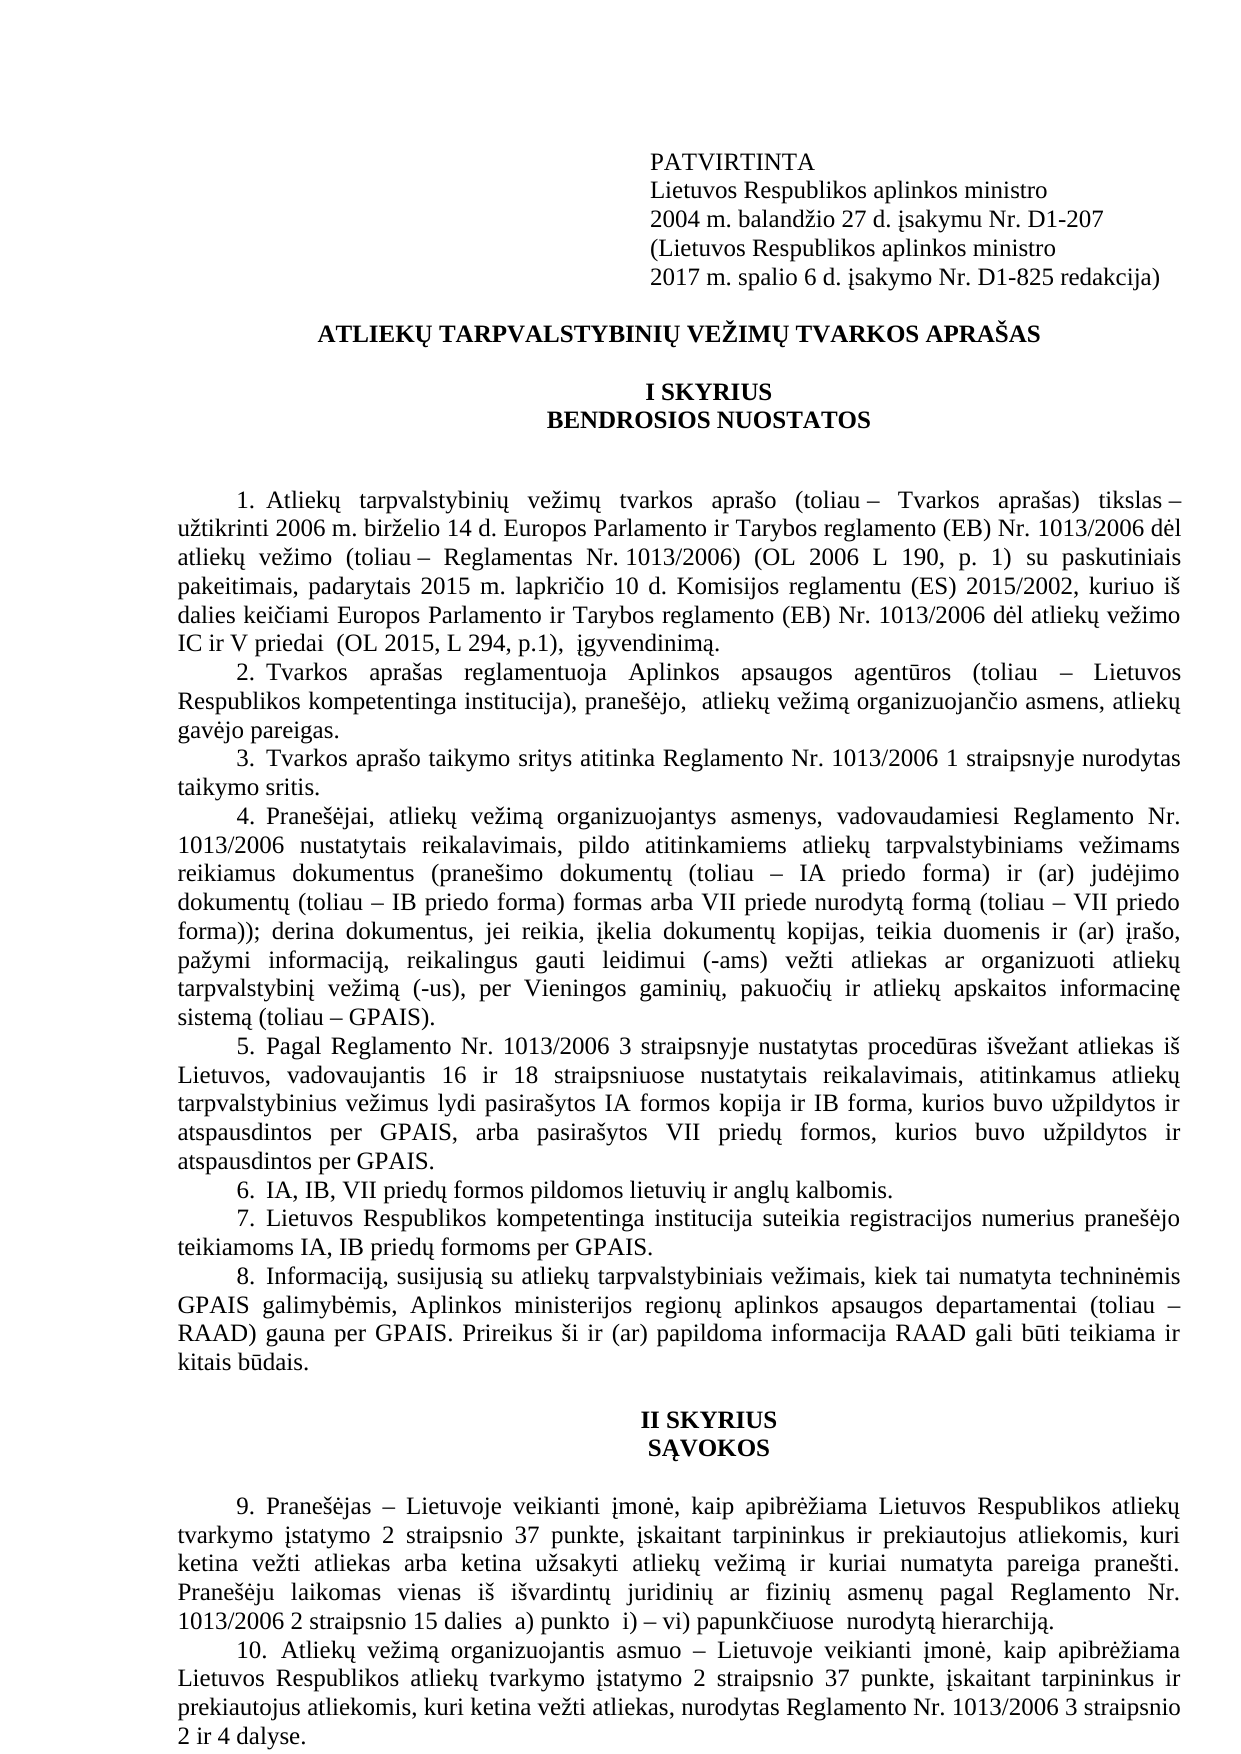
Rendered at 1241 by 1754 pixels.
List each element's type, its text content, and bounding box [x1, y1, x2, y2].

text SĄVOKOS [177, 1433, 1181, 1462]
text 6. IA, IB, VII priedų formos pildomos lietuvių ir anglų kalbomis. [177, 1175, 1181, 1203]
text 2. Tvarkos aprašas reglamentuoja Aplinkos apsaugos agentūros (toliau – Lietuvos Respublikos kompetentinga institucija), pranešėjo, atliekų vežimą organizuojančio asmens, atliekų gavėjo pareigas. [177, 657, 1181, 743]
text Lietuvos Respublikos aplinkos ministro [650, 176, 1181, 204]
text 7. Lietuvos Respublikos kompetentinga institucija suteikia registracijos numerius pranešėjo teikiamoms IA, IB priedų formoms per GPAIS. [177, 1203, 1181, 1261]
text 2017 m. spalio 6 d. įsakymo Nr. D1-825 redakcija) [650, 262, 1181, 291]
text 5. Pagal Reglamento Nr. 1013/2006 3 straipsnyje nustatytas procedūras išvežant atliekas iš Lietuvos, vadovaujantis 16 ir 18 straipsniuose nustatytais reikalavimais, atitinkamus atliekų tarpvalstybinius vežimus lydi pasirašytos IA formos kopija ir IB forma, kurios buvo užpildytos ir atspausdintos per GPAIS, arba pasirašytos VII priedų formos, kurios buvo užpildytos ir atspausdintos per GPAIS. [177, 1031, 1181, 1175]
text 1. Atliekų tarpvalstybinių vežimų tvarkos aprašo (toliau – Tvarkos aprašas) tikslas – užtikrinti 2006 m. birželio 14 d. Europos Parlamento ir Tarybos reglamento (EB) Nr. 1013/2006 dėl atliekų vežimo (toliau – Reglamentas Nr. 1013/2006) (OL 2006 L 190, p. 1) su paskutiniais pakeitimais, padarytais 2015 m. lapkričio 10 d. Komisijos reglamentu (ES) 2015/2002, kuriuo iš dalies keičiami Europos Parlamento ir Tarybos reglamento (EB) Nr. 1013/2006 dėl atliekų vežimo IC ir V priedai (OL 2015, L 294, p.1), įgyvendinimą. [177, 485, 1181, 657]
text 4. Pranešėjai, atliekų vežimą organizuojantys asmenys, vadovaudamiesi Reglamento Nr. 1013/2006 nustatytais reikalavimais, pildo atitinkamiems atliekų tarpvalstybiniams vežimams reikiamus dokumentus (pranešimo dokumentų (toliau – IA priedo forma) ir (ar) judėjimo dokumentų (toliau – IB priedo forma) formas arba VII priede nurodytą formą (toliau – VII priedo forma)); derina dokumentus, jei reikia, įkelia dokumentų kopijas, teikia duomenis ir (ar) įrašo, pažymi informaciją, reikalingus gauti leidimui (-ams) vežti atliekas ar organizuoti atliekų tarpvalstybinį vežimą (-us), per Vieningos gaminių, pakuočių ir atliekų apskaitos informacinę sistemą (toliau – GPAIS). [177, 801, 1181, 1031]
text 10. Atliekų vežimą organizuojantis asmuo – Lietuvoje veikianti įmonė, kaip apibrėžiama Lietuvos Respublikos atliekų tvarkymo įstatymo 2 straipsnio 37 punkte, įskaitant tarpininkus ir prekiautojus atliekomis, kuri ketina vežti atliekas, nurodytas Reglamento Nr. 1013/2006 3 straipsnio 2 ir 4 dalyse. [177, 1635, 1181, 1750]
text 3. Tvarkos aprašo taikymo sritys atitinka Reglamento Nr. 1013/2006 1 straipsnyje nurodytas taikymo sritis. [177, 743, 1181, 801]
text I SKYRIUS [177, 377, 1181, 406]
text PATVIRTINTA [650, 147, 1181, 176]
text 2004 m. balandžio 27 d. įsakymu Nr. D1-207 [650, 204, 1181, 233]
text 8. Informaciją, susijusią su atliekų tarpvalstybiniais vežimais, kiek tai numatyta techninėmis GPAIS galimybėmis, Aplinkos ministerijos regionų aplinkos apsaugos departamentai (toliau – RAAD) gauna per GPAIS. Prireikus ši ir (ar) papildoma informacija RAAD gali būti teikiama ir kitais būdais. [177, 1261, 1181, 1376]
text II SKYRIUS [177, 1405, 1181, 1433]
text 9. Pranešėjas – Lietuvoje veikianti įmonė, kaip apibrėžiama Lietuvos Respublikos atliekų tvarkymo įstatymo 2 straipsnio 37 punkte, įskaitant tarpininkus ir prekiautojus atliekomis, kuri ketina vežti atliekas arba ketina užsakyti atliekų vežimą ir kuriai numatyta pareiga pranešti. Pranešėju laikomas vienas iš išvardintų juridinių ar fizinių asmenų pagal Reglamento Nr. 1013/2006 2 straipsnio 15 dalies a) punkto i) – vi) papunkčiuose nurodytą hierarchiją. [177, 1491, 1181, 1635]
text ATLIEKŲ TARPVALSTYBINIŲ VEŽIMŲ TVARKOS APRAŠAS [177, 319, 1181, 348]
text BENDROSIOS NUOSTATOS [177, 406, 1181, 434]
text (Lietuvos Respublikos aplinkos ministro [650, 233, 1181, 262]
